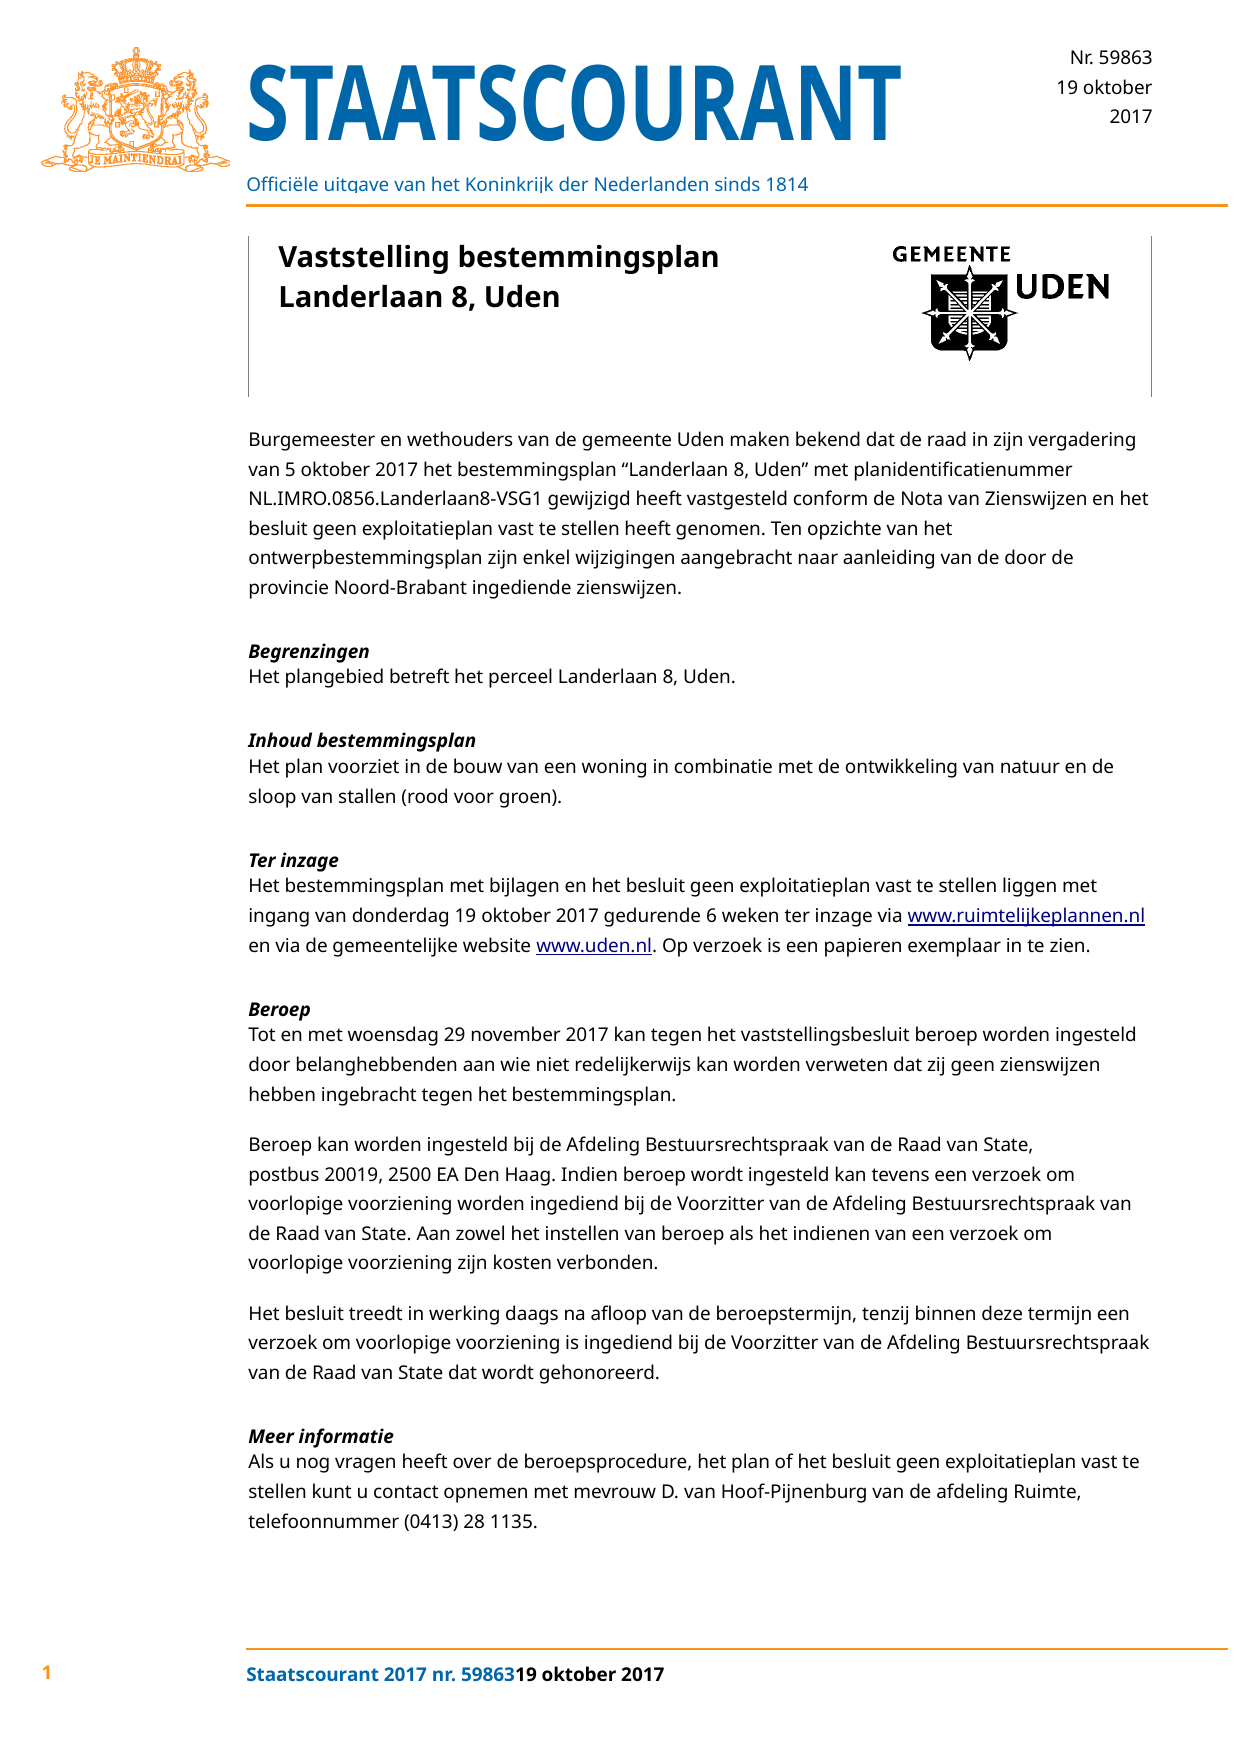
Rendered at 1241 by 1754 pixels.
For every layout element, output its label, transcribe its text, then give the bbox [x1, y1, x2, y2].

table_header [850, 236, 1151, 397]
text Meer informatie [248, 1423, 1152, 1449]
text Beroep [248, 996, 1152, 1022]
text Het bestemmingsplan met bijlagen en het besluit geen exploitatieplan vast te stellen liggen met ingang van donderdag 19 oktober 2017 gedurende 6 weken ter inzage via www.ruimtelijkeplannen.nl en via de gemeentelijke website www.uden.nl. Op verzoek is een papieren exemplaar in te zien. [248, 873, 1152, 958]
text Begrenzingen [248, 638, 1152, 664]
picture [882, 236, 1119, 371]
picture [41, 47, 231, 172]
text Het plan voorziet in de bouw van een woning in combinatie met de ontwikkeling van natuur en de sloop van stallen (rood voor groen). [248, 753, 1152, 809]
text Als u nog vragen heeft over de beroepsprocedure, het plan of het besluit geen exploitatieplan vast te stellen kunt u contact opnemen met mevrouw D. van Hoof-Pijnenburg van de afdeling Ruimte, telefoonnummer (0413) 28 1135. [248, 1449, 1152, 1534]
text Beroep kan worden ingesteld bij de Afdeling Bestuursrechtspraak van de Raad van State, postbus 20019, 2500 EA Den Haag. Indien beroep wordt ingesteld kan tevens een verzoek om voorlopige voorziening worden ingediend bij de Voorzitter van de Afdeling Bestuursrechtspraak van de Raad van State. Aan zowel het instellen van beroep als het indienen van een verzoek om voorlopige voorziening zijn kosten verbonden. [248, 1131, 1152, 1275]
text Burgemeester en wethouders van de gemeente Uden maken bekend dat de raad in zijn vergadering van 5 oktober 2017 het bestemmingsplan “Landerlaan 8, Uden” met planidentificatienummer NL.IMRO.0856.Landerlaan8-VSG1 gewijzigd heeft vastgesteld conform de Nota van Zienswijzen en het besluit geen exploitatieplan vast te stellen heeft genomen. Ten opzichte van het ontwerpbestemmingsplan zijn enkel wijzigingen aangebracht naar aanleiding van de door de provincie Noord-Brabant ingediende zienswijzen. [248, 426, 1152, 600]
text Het besluit treedt in werking daags na afloop van de beroepstermijn, tenzij binnen deze termijn een verzoek om voorlopige voorziening is ingediend bij de Voorzitter van de Afdeling Bestuursrechtspraak van de Raad van State dat wordt gehonoreerd. [248, 1300, 1152, 1385]
text Tot en met woensdag 29 november 2017 kan tegen het vaststellingsbesluit beroep worden ingesteld door belanghebbenden aan wie niet redelijkerwijs kan worden verweten dat zij geen zienswijzen hebben ingebracht tegen het bestemmingsplan. [248, 1022, 1152, 1106]
text Ter inzage [248, 847, 1152, 873]
text Het plangebied betreft het perceel Landerlaan 8, Uden. [248, 664, 1152, 689]
table_header Vaststelling bestemmingsplan Landerlaan 8, Uden [249, 236, 850, 397]
text Inhoud bestemmingsplan [248, 728, 1152, 753]
